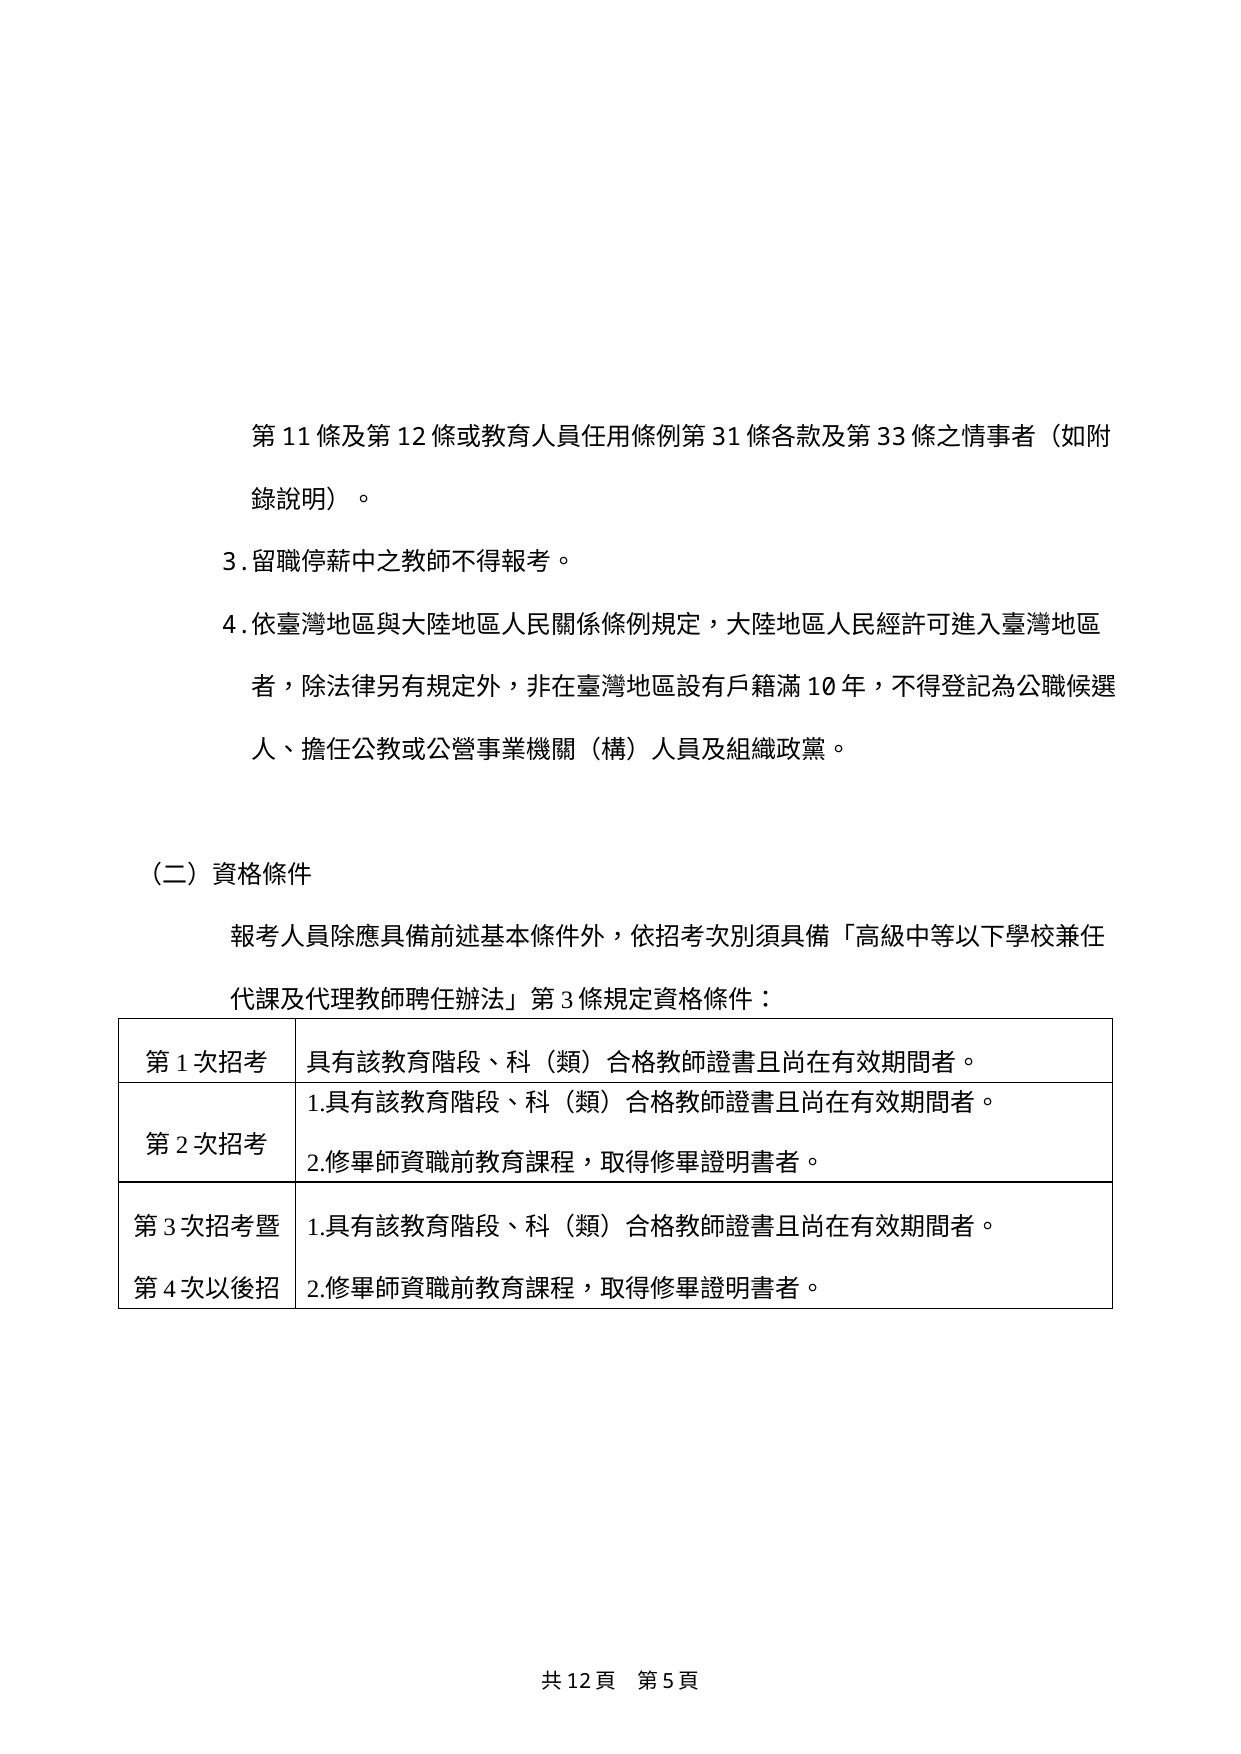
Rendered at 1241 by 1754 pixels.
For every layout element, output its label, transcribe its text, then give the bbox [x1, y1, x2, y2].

table_cell 1.具有該教育階段、科（類）合格教師證書且尚在有效期間者。 2.修畢師資職前教育課程，取得修畢證明書者。 [296, 1183, 1112, 1307]
text 第11條及第12條或教育人員任用條例第31條各款及第33條之情事者（如附錄說明）。 [222, 393, 1122, 518]
table_cell 第2次招考 [119, 1083, 295, 1181]
text 3.留職停薪中之教師不得報考。 [222, 518, 1122, 581]
text （二）資格條件 [118, 831, 1122, 893]
table_header 第1次招考 [119, 1019, 295, 1082]
table_cell 1.具有該教育階段、科（類）合格教師證書且尚在有效期間者。 2.修畢師資職前教育課程，取得修畢證明書者。 [296, 1083, 1112, 1181]
table_cell 第3次招考暨 第4次以後招 [119, 1183, 295, 1307]
table_header 具有該教育階段、科（類）合格教師證書且尚在有效期間者。 [296, 1019, 1112, 1082]
text 報考人員除應具備前述基本條件外，依招考次別須具備「高級中等以下學校兼任代課及代理教師聘任辦法」第3條規定資格條件： [231, 893, 1122, 1018]
text 4.依臺灣地區與大陸地區人民關係條例規定，大陸地區人民經許可進入臺灣地區者，除法律另有規定外，非在臺灣地區設有戶籍滿10年，不得登記為公職候選人、擔任公教或公營事業機關（構）人員及組織政黨。 [222, 581, 1122, 768]
